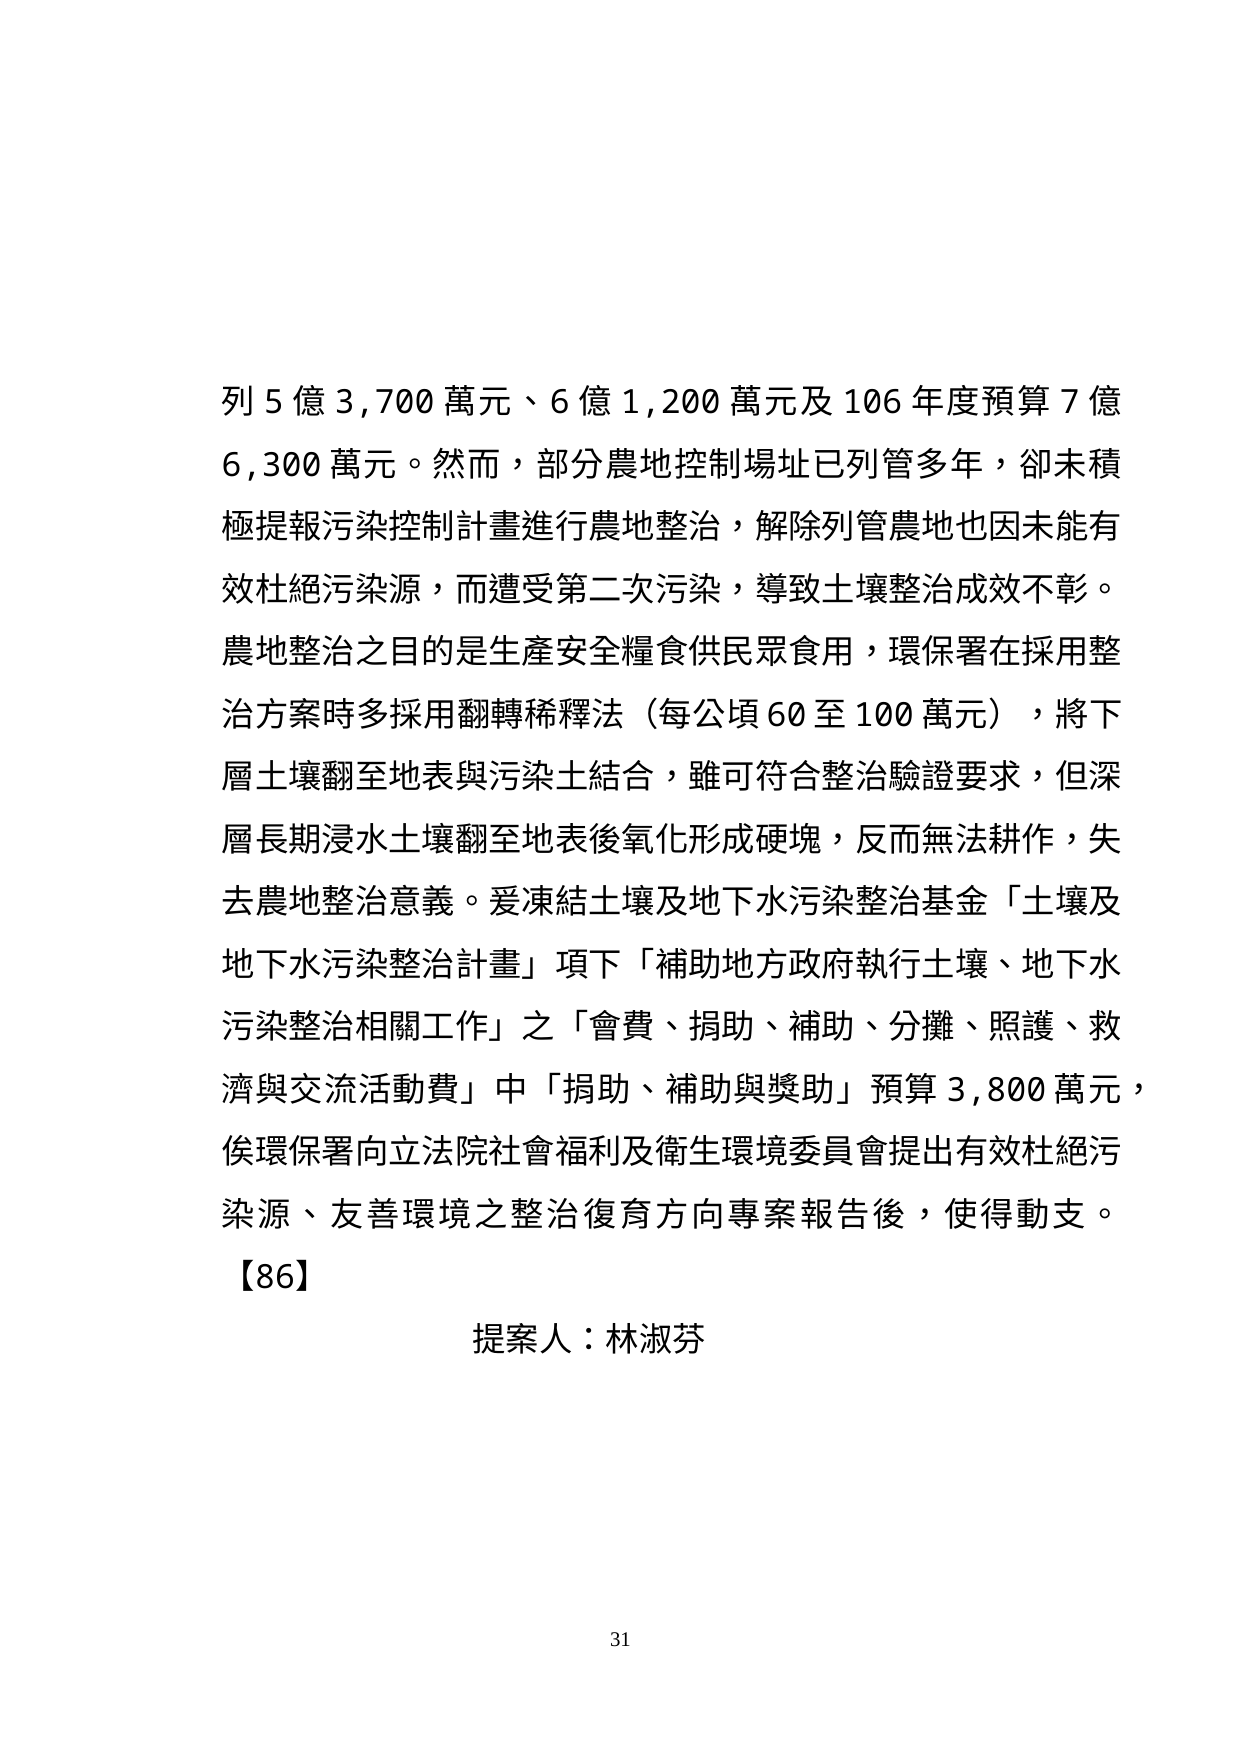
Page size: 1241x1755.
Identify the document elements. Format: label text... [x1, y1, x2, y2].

text 提案人：林淑芬 [117, 1295, 1122, 1358]
text 14.環保署每年編列鉅額預算補助地方政府針對污染場址之調查、評估、管制及整治復育計畫等之執行，從104年度起分別編列5億3,700萬元、6億1,200萬元及106年度預算7億6,300萬元。然而，部分農地控制場址已列管多年，卻未積極提報污染控制計畫進行農地整治，解除列管農地也因未能有效杜絕污染源，而遭受第二次污染，導致土壤整治成效不彰。農地整治之目的是生產安全糧食供民眾食用，環保署在採用整治方案時多採用翻轉稀釋法（每公頃60至100萬元），將下層土壤翻至地表與污染土結合，雖可符合整治驗證要求，但深層長期浸水土壤翻至地表後氧化形成硬塊，反而無法耕作，失去農地整治意義。爰凍結土壤及地下水污染整治基金「土壤及地下水污染整治計畫」項下「補助地方政府執行土壤、地下水污染整治相關工作」之「會費、捐助、補助、分攤、照護、救濟與交流活動費」中「捐助、補助與獎助」預算3,800萬元，俟環保署向立法院社會福利及衛生環境委員會提出有效杜絕污染源、友善環境之整治復育方向專案報告後，使得動支。【86】 [192, 358, 1122, 1295]
